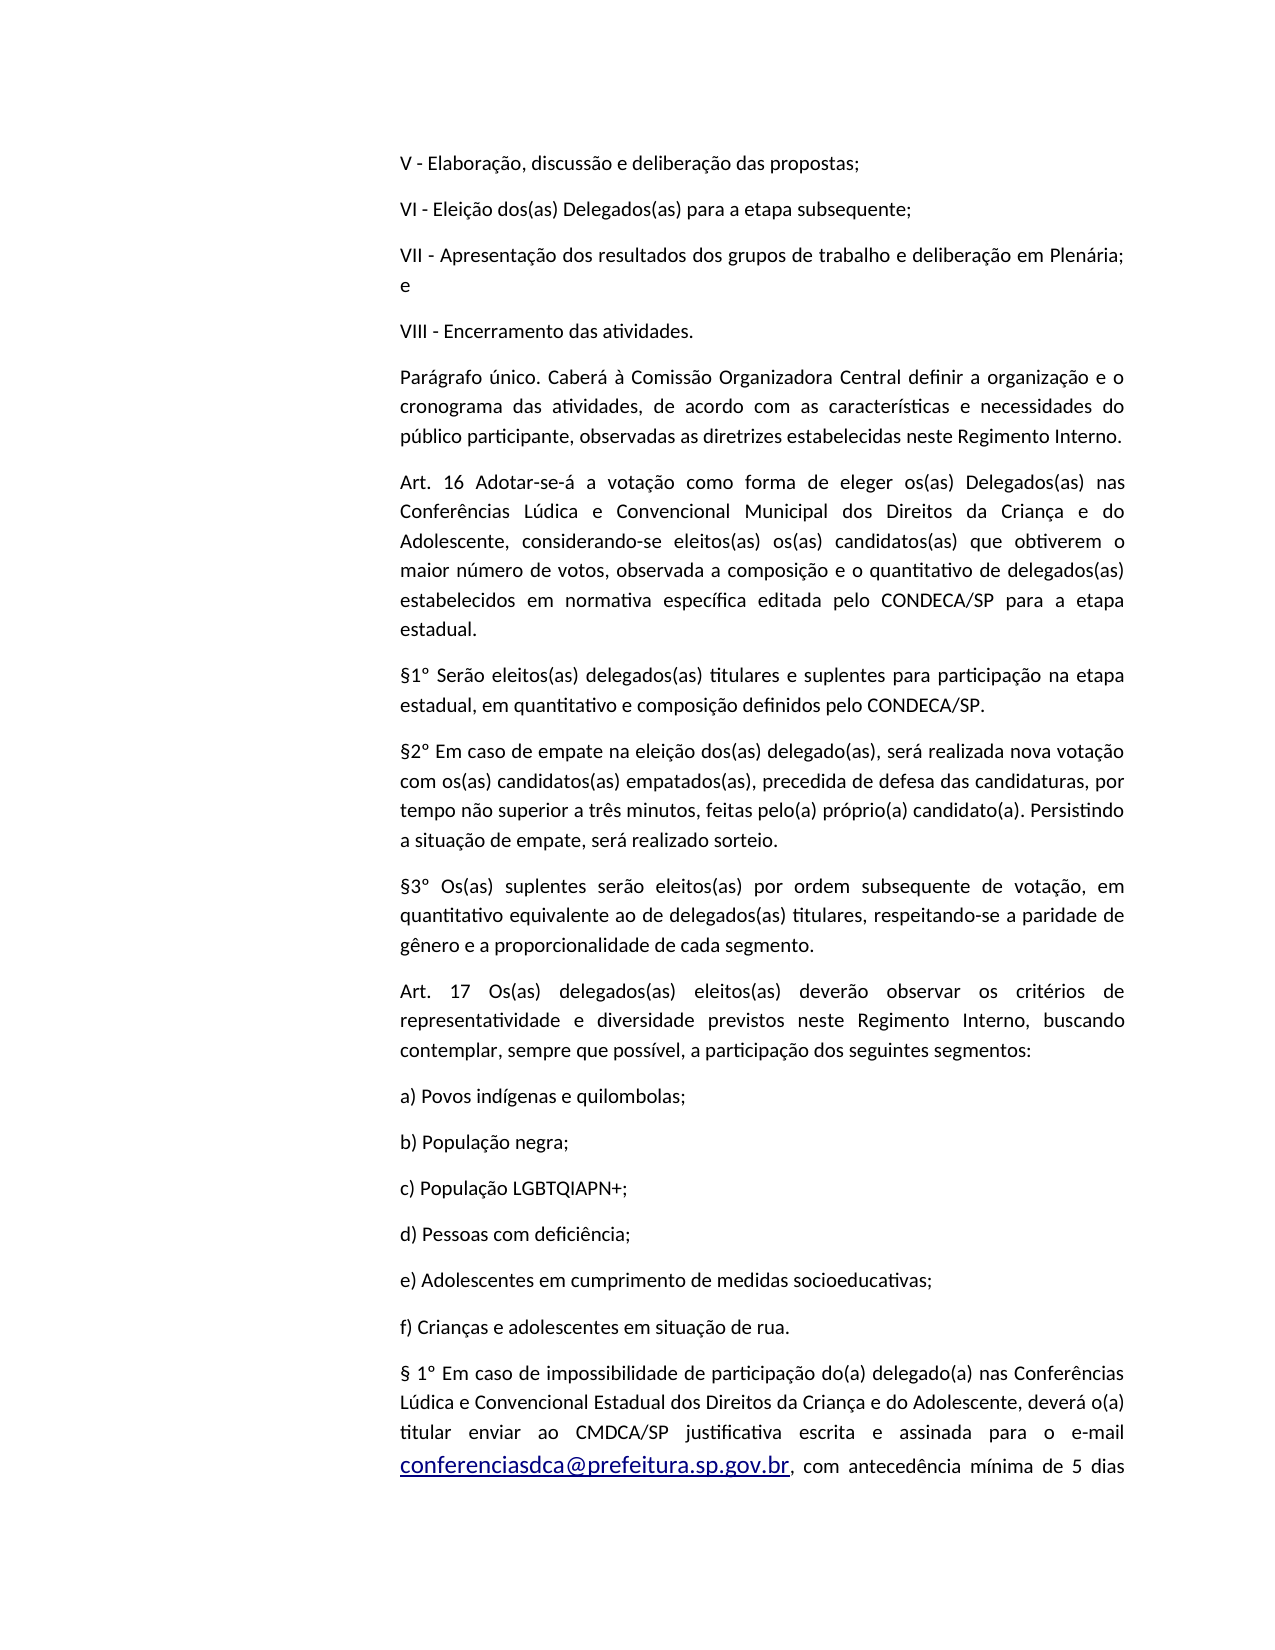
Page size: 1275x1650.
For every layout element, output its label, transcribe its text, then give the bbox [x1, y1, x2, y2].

text Art. 16 Adotar-se-á a votação como forma de eleger os(as) Delegados(as) nas Conferências Lúdica e Convencional Municipal dos Direitos da Criança e do Adolescente, considerando-se eleitos(as) os(as) candidatos(as) que obtiverem o maior número de votos, observada a composição e o quantitativo de delegados(as) estabelecidos em normativa específica editada pelo CONDECA/SP para a etapa estadual. [400, 469, 1125, 642]
text e) Adolescentes em cumprimento de medidas socioeducativas; [400, 1268, 1125, 1293]
text §3º Os(as) suplentes serão eleitos(as) por ordem subsequente de votação, em quantitativo equivalente ao de delegados(as) titulares, respeitando-se a paridade de gênero e a proporcionalidade de cada segmento. [400, 873, 1125, 957]
text §2º Em caso de empate na eleição dos(as) delegado(as), será realizada nova votação com os(as) candidatos(as) empatados(as), precedida de defesa das candidaturas, por tempo não superior a três minutos, feitas pelo(a) próprio(a) candidato(a). Persistindo a situação de empate, será realizado sorteio. [400, 738, 1125, 852]
text VII - Apresentação dos resultados dos grupos de trabalho e deliberação em Plenária; e [400, 242, 1125, 297]
text VI - Eleição dos(as) Delegados(as) para a etapa subsequente; [400, 196, 1125, 222]
text V - Elaboração, discussão e deliberação das propostas; [400, 150, 1125, 175]
text Parágrafo único. Caberá à Comissão Organizadora Central definir a organização e o cronograma das atividades, de acordo com as características e necessidades do público participante, observadas as diretrizes estabelecidas neste Regimento Interno. [400, 364, 1125, 448]
text c) População LGBTQIAPN+; [400, 1175, 1125, 1201]
text VIII - Encerramento das atividades. [400, 318, 1125, 343]
text Art. 17 Os(as) delegados(as) eleitos(as) deverão observar os critérios de representatividade e diversidade previstos neste Regimento Interno, buscando contemplar, sempre que possível, a participação dos seguintes segmentos: [400, 978, 1125, 1062]
text § 1º Em caso de impossibilidade de participação do(a) delegado(a) nas Conferências Lúdica e Convencional Estadual dos Direitos da Criança e do Adolescente, deverá o(a) titular enviar ao CMDCA/SP justificativa escrita e assinada para o e-mail conferenciasdca@prefeitura.sp.gov.br, com antecedência mínima de 5 dias [400, 1360, 1125, 1480]
text f) Crianças e adolescentes em situação de rua. [400, 1314, 1125, 1339]
text b) População negra; [400, 1129, 1125, 1155]
text §1º Serão eleitos(as) delegados(as) titulares e suplentes para participação na etapa estadual, em quantitativo e composição definidos pelo CONDECA/SP. [400, 663, 1125, 718]
text a) Povos indígenas e quilombolas; [400, 1083, 1125, 1108]
text d) Pessoas com deficiência; [400, 1222, 1125, 1247]
